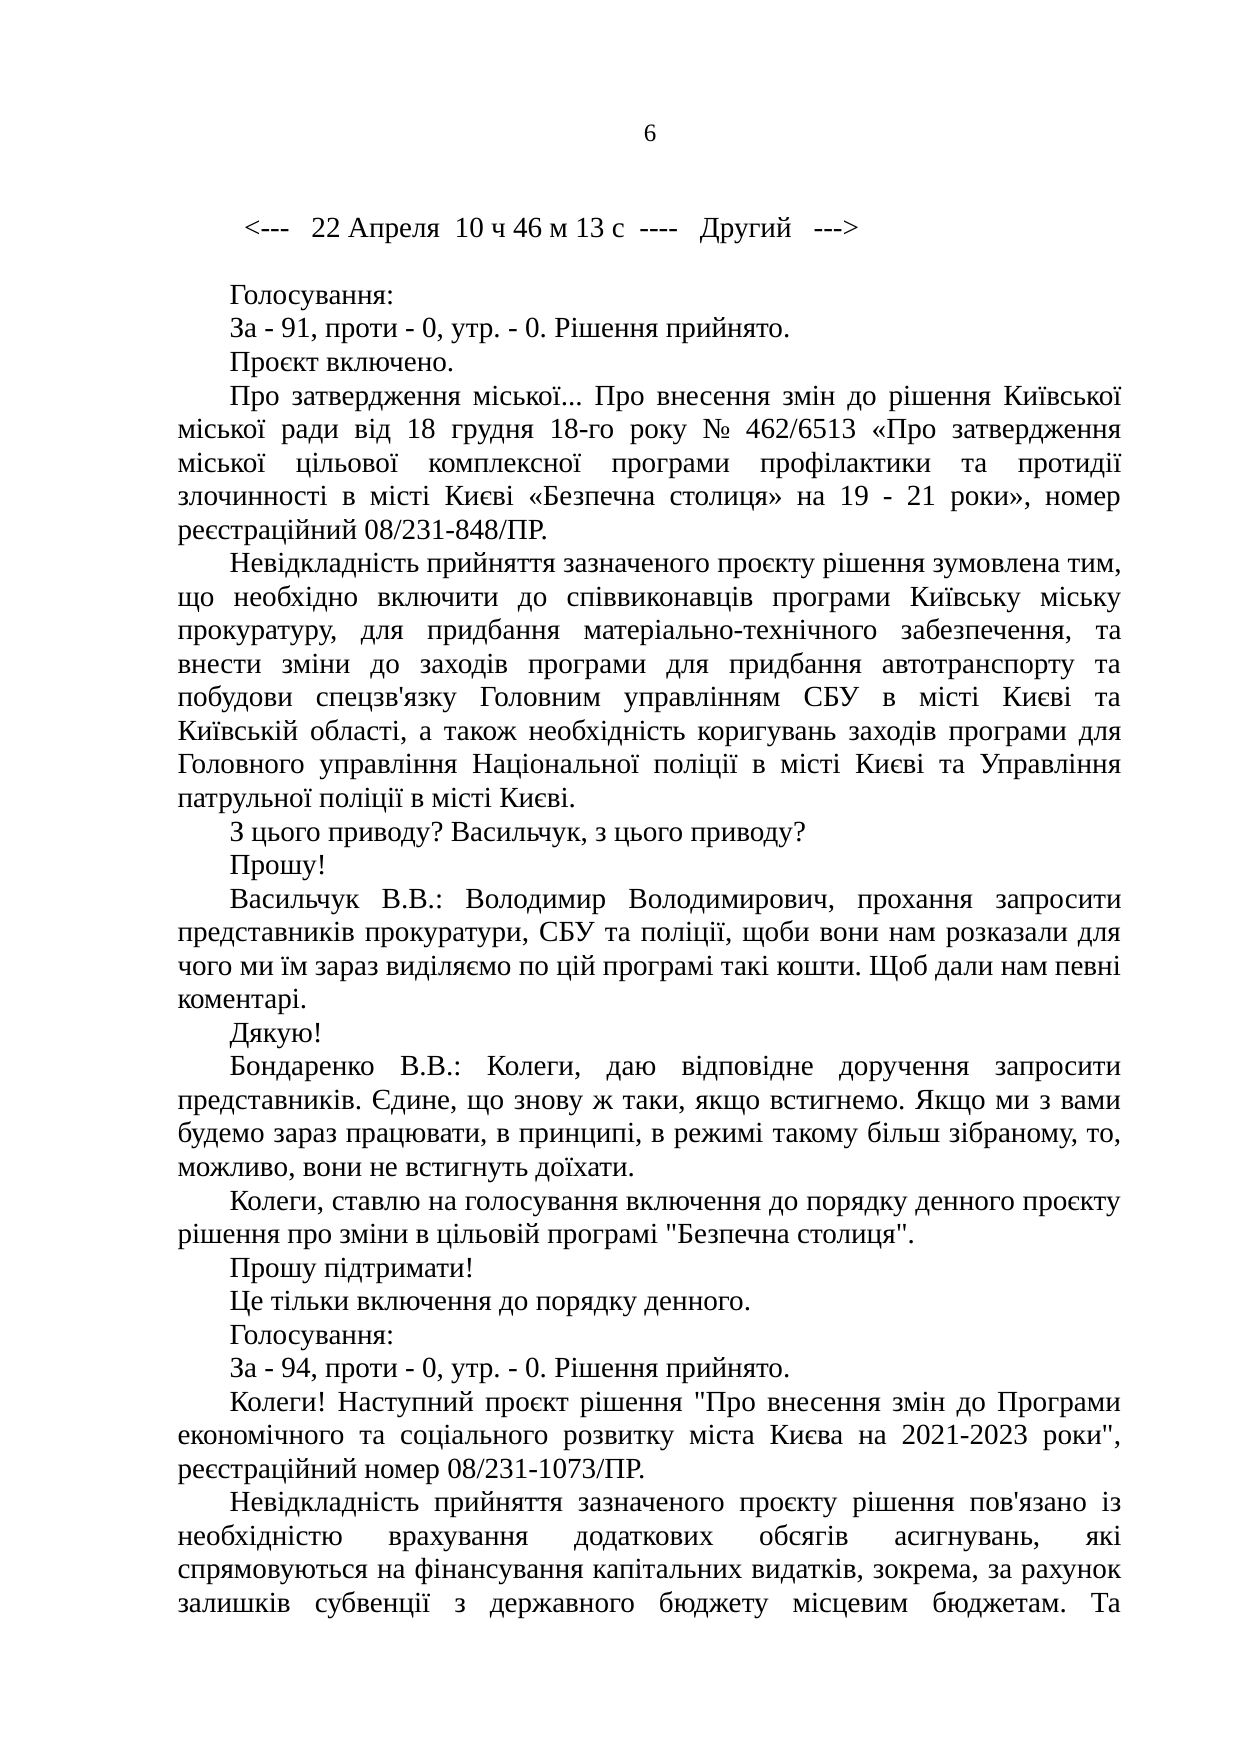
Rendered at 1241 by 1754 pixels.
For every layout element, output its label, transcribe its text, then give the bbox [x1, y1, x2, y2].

text Це тільки включення до порядку денного. [177, 1283, 1122, 1317]
text <--- 22 Апреля 10 ч 46 м 13 с ---- Другий ---> [177, 210, 1122, 243]
text Дякую! [177, 1015, 1122, 1048]
text Голосування: [177, 277, 1122, 311]
text Колеги! Наступний проєкт рішення "Про внесення змін до Програми економічного та соціального розвитку міста Києва на 2021-2023 роки", реєстраційний номер 08/231-1073/ПР. [177, 1384, 1122, 1484]
text Про затвердження міської... Про внесення змін до рішення Київської міської ради від 18 грудня 18-го року № 462/6513 «Про затвердження міської цільової комплексної програми профілактики та протидії злочинності в місті Києві «Безпечна столиця» на 19 - 21 роки», номер реєстраційний 08/231-848/ПР. [177, 378, 1122, 545]
text Прошу підтримати! [177, 1250, 1122, 1283]
text Васильчук В.В.: Володимир Володимирович, прохання запросити представників прокуратури, СБУ та поліції, щоби вони нам розказали для чого ми їм зараз виділяємо по цій програмі такі кошти. Щоб дали нам певні коментарі. [177, 881, 1122, 1015]
text Колеги, ставлю на голосування включення до порядку денного проєкту рішення про зміни в цільовій програмі "Безпечна столиця". [177, 1183, 1122, 1250]
text Голосування: [177, 1317, 1122, 1350]
text Прошу! [177, 847, 1122, 881]
text Невідкладність прийняття зазначеного проєкту рішення зумовлена тим, що необхідно включити до співвиконавців програми Київську міську прокуратуру, для придбання матеріально-технічного забезпечення, та внести зміни до заходів програми для придбання автотранспорту та побудови спецзв'язку Головним управлінням СБУ в місті Києві та Київській області, а також необхідність коригувань заходів програми для Головного управління Національної поліції в місті Києві та Управління патрульної поліції в місті Києві. [177, 545, 1122, 814]
text За - 91, проти - 0, утр. - 0. Рішення прийнято. [177, 311, 1122, 344]
text За - 94, проти - 0, утр. - 0. Рішення прийнято. [177, 1350, 1122, 1384]
text Бондаренко В.В.: Колеги, даю відповідне доручення запросити представників. Єдине, що знову ж таки, якщо встигнемо. Якщо ми з вами будемо зараз працювати, в принципі, в режимі такому більш зібраному, то, можливо, вони не встигнуть доїхати. [177, 1048, 1122, 1183]
text Проєкт включено. [177, 344, 1122, 378]
text З цього приводу? Васильчук, з цього приводу? [177, 814, 1122, 847]
text Невідкладність прийняття зазначеного проєкту рішення пов'язано із необхідністю врахування додаткових обсягів асигнувань, які спрямовуються на фінансування капітальних видатків, зокрема, за рахунок залишків субвенції з державного бюджету місцевим бюджетам. Та [177, 1484, 1122, 1619]
